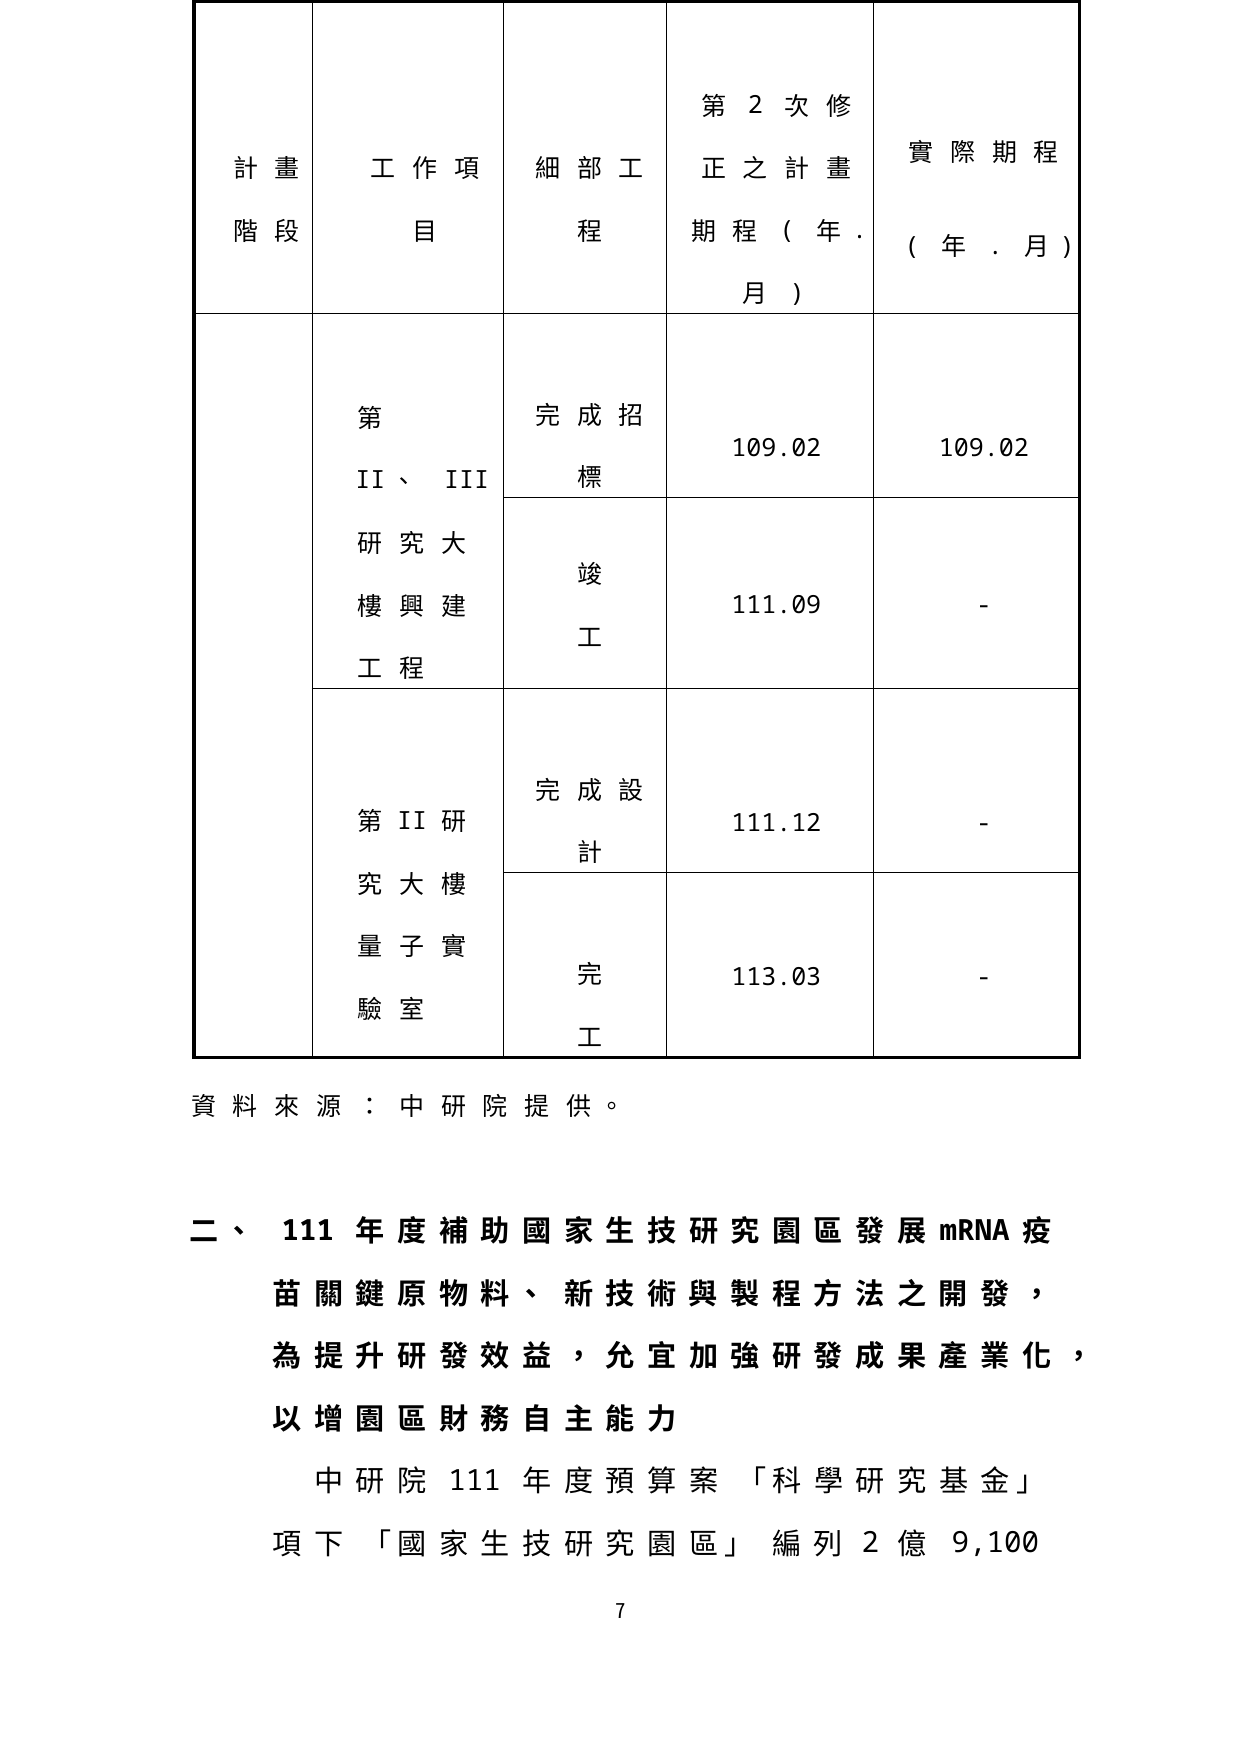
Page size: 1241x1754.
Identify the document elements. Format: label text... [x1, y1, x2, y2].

table_header 計畫階段 [196, 3, 312, 312]
table_cell 第II研究大樓量子實驗室 [313, 689, 503, 1056]
table_cell 109.02 [874, 314, 1078, 497]
table_cell 完成設計 [504, 689, 666, 872]
text 中研院111年度預算案「科學研究基金」項下「國家生技研究園區」編列2億9,100萬元，較110年度預算數2億3,582萬3千元增加5,517萬7千元(增幅23.40%)。經查： [242, 1437, 1058, 1562]
table_header 工作項目 [313, 3, 503, 312]
table_header 實際期程 (年.月) [874, 3, 1078, 312]
table_cell 完成招標 [504, 314, 666, 497]
table_cell 109.02 [667, 314, 873, 497]
table_cell - [874, 873, 1078, 1056]
table_cell 第II、III研究大樓興建工程 [313, 314, 503, 687]
table_cell - [874, 498, 1078, 687]
text 二、111年度補助國家生技研究園區發展mRNA疫苗關鍵原物料、新技術與製程方法之開發，為提升研發效益，允宜加強研發成果產業化，以增園區財務自主能力 [183, 1187, 1058, 1437]
table_cell 111.12 [667, 689, 873, 872]
table_header 細部工程 [504, 3, 666, 312]
table_cell [196, 314, 312, 1056]
table_cell 113.03 [667, 873, 873, 1056]
table_header 第2次修正之計畫期程(年.月) [667, 3, 873, 312]
table_cell - [874, 689, 1078, 872]
text 資料來源：中研院提供。 [183, 1062, 1058, 1125]
table_cell 竣 工 [504, 498, 666, 687]
table_cell 111.09 [667, 498, 873, 687]
table_cell 完 工 [504, 873, 666, 1056]
